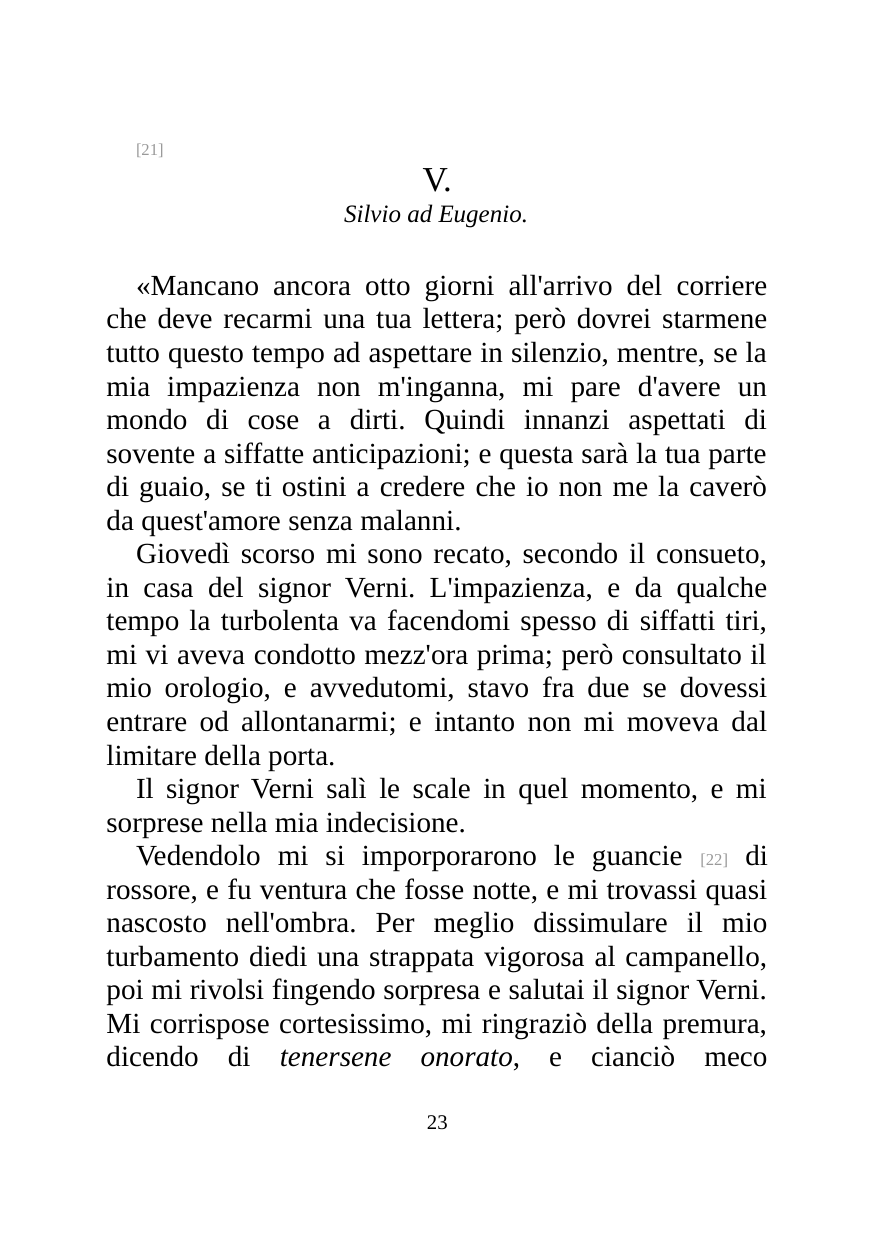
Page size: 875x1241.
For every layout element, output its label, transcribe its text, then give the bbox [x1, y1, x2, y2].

text [21] [164, 140, 768, 159]
subtitle V. [106, 159, 768, 199]
text Vedendolo mi si imporporarono le guancie [22] di rossore, e fu ventura che fosse notte, e mi trovassi quasi nascosto nell'ombra. Per meglio dissimulare il mio turbamento diedi una strappata vigorosa al campanello, poi mi rivolsi fingendo sorpresa e salutai il signor Verni. Mi corrispose cortesissimo, mi ringraziò della premura, dicendo di tenersene onorato, e cianciò meco [106, 838, 768, 1073]
text [21] [106, 140, 136, 159]
subtitle Silvio ad Eugenio. [106, 199, 768, 228]
text Il signor Verni salì le scale in quel momento, e mi sorprese nella mia indecisione. [106, 771, 768, 838]
text Giovedì scorso mi sono recato, secondo il consueto, in casa del signor Verni. L'impazienza, e da qualche tempo la turbolenta va facendomi spesso di siffatti tiri, mi vi aveva condotto mezz'ora prima; però consultato il mio orologio, e avvedutomi, stavo fra due se dovessi entrare od allontanarmi; e intanto non mi moveva dal limitare della porta. [106, 536, 768, 771]
text «Mancano ancora otto giorni all'arrivo del corriere che deve recarmi una tua lettera; però dovrei starmene tutto questo tempo ad aspettare in silenzio, mentre, se la mia impazienza non m'inganna, mi pare d'avere un mondo di cose a dirti. Quindi innanzi aspettati di sovente a siffatte anticipazioni; e questa sarà la tua parte di guaio, se ti ostini a credere che io non me la caverò da quest'amore senza malanni. [106, 268, 768, 536]
